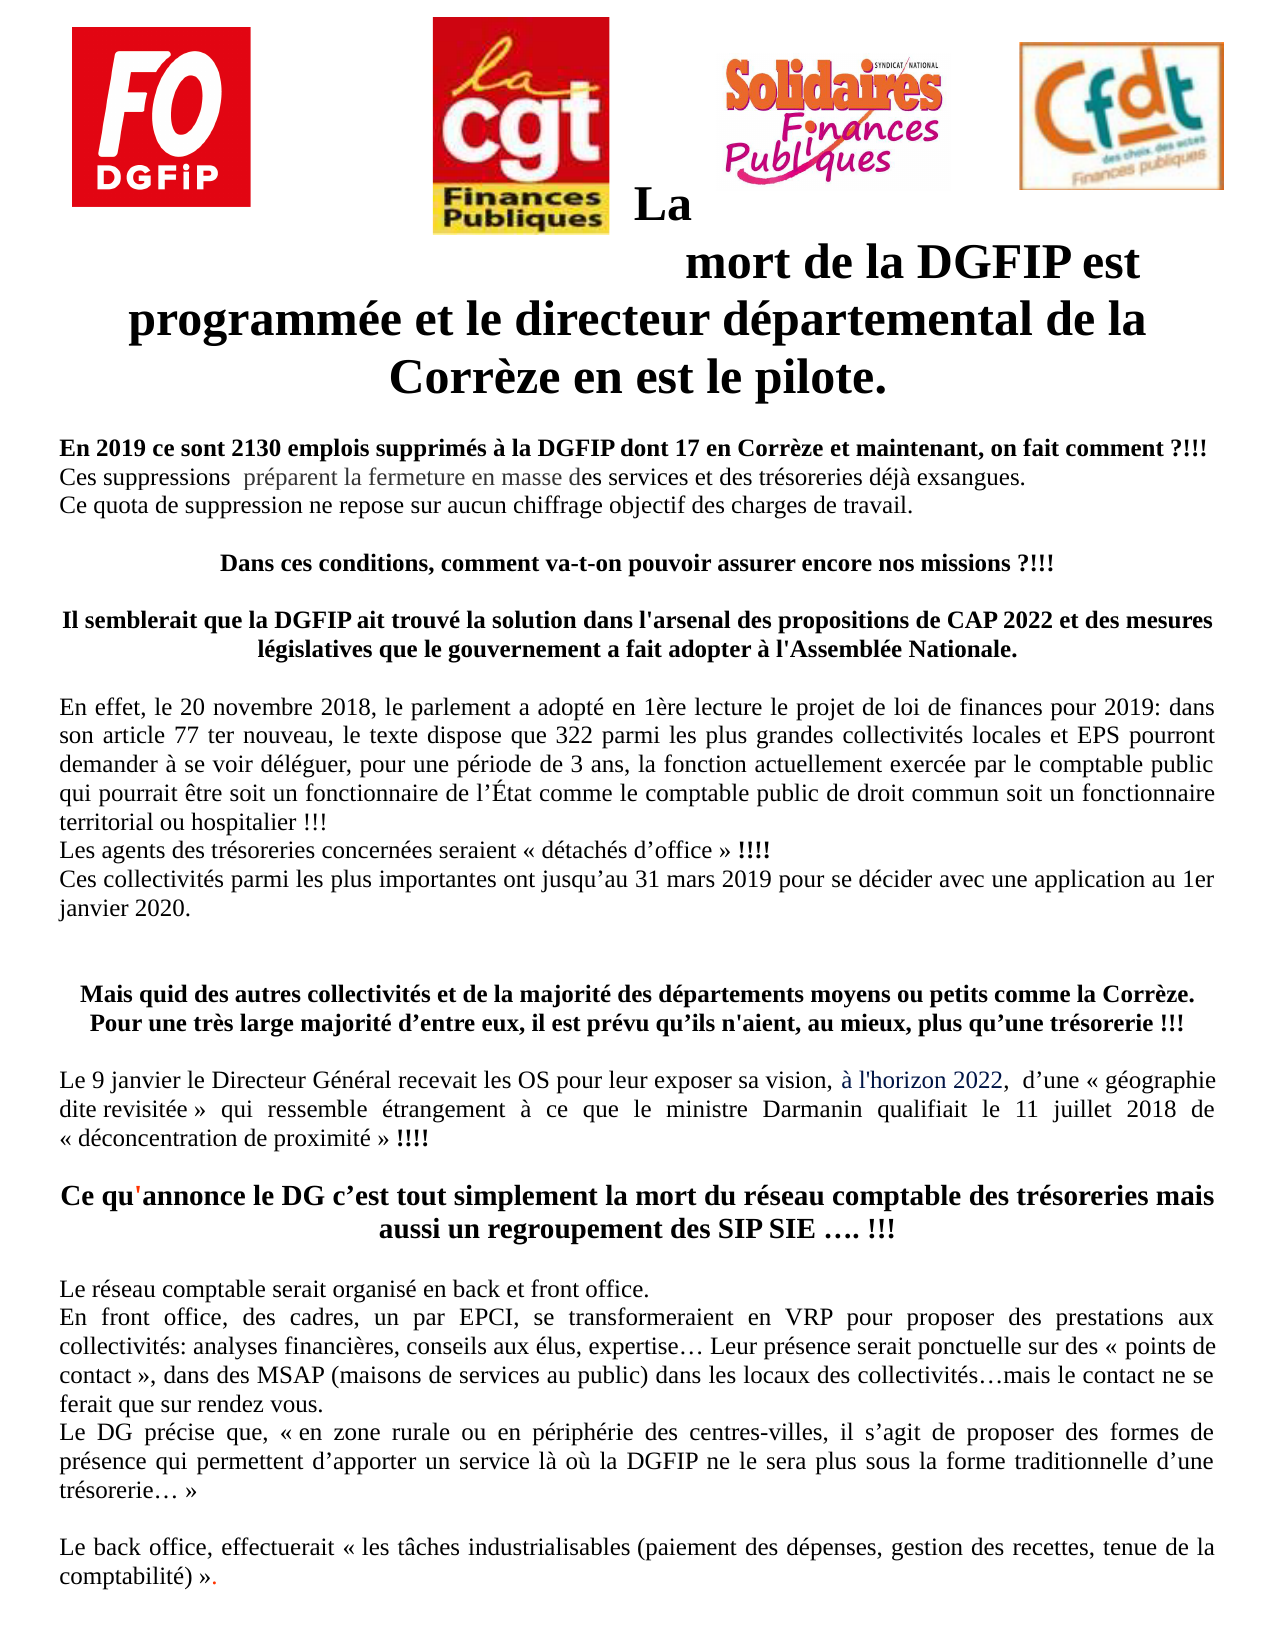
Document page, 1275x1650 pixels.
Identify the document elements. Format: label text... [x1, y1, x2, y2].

text Le réseau comptable serait organisé en back et front office. [59, 1274, 1216, 1302]
text En 2019 ce sont 2130 emplois supprimés à la DGFIP dont 17 en Corrèze et maintenant, on fait comment ?!!! [59, 433, 1216, 462]
text Ce quota de suppression ne repose sur aucun chiffrage objectif des charges de travail. [59, 490, 1216, 519]
text Il semblerait que la DGFIP ait trouvé la solution dans l'arsenal des propositions de CAP 2022 et des mesures législatives que le gouvernement a fait adopter à l'Assemblée Nationale. [59, 577, 1216, 663]
text Ces collectivités parmi les plus importantes ont jusqu’au 31 mars 2019 pour se décider avec une application au 1er janvier 2020. [59, 864, 1216, 922]
picture [432, 17, 610, 235]
text Les agents des trésoreries concernées seraient « détachés d’office » !!!! [59, 835, 1216, 864]
text Ce qu'annonce le DG c’est tout simplement la mort du réseau comptable des trésoreries mais aussi un regroupement des SIP SIE …. !!! [59, 1178, 1216, 1245]
picture [72, 27, 251, 207]
text Mais quid des autres collectivités et de la majorité des départements moyens ou petits comme la Corrèze. Pour une très large majorité d’entre eux, il est prévu qu’ils n'aient, au mieux, plus qu’une trésorerie !!! [59, 979, 1216, 1037]
text Le DG précise que, « en zone rurale ou en périphérie des centres-villes, il s’agit de proposer des formes de présence qui permettent d’apporter un service là où la DGFIP ne le sera plus sous la forme traditionnelle d’une trésorerie… » [59, 1417, 1216, 1504]
picture [716, 53, 952, 191]
text En front office, des cadres, un par EPCI, se transformeraient en VRP pour proposer des prestations aux collectivités: analyses financières, conseils aux élus, expertise… Leur présence serait ponctuelle sur des « points de contact », dans des MSAP (maisons de services au public) dans les locaux des collectivités…mais le contact ne se ferait que sur rendez vous. [59, 1302, 1216, 1417]
text Le back office, effectuerait « les tâches industrialisables (paiement des dépenses, gestion des recettes, tenue de la comptabilité) ». [59, 1532, 1216, 1590]
text Le 9 janvier le Directeur Général recevait les OS pour leur exposer sa vision, à l'horizon 2022, d’une « géographie dite revisitée » qui ressemble étrangement à ce que le ministre Darmanin qualifiait le 11 juillet 2018 de « déconcentration de proximité » !!!! [59, 1065, 1216, 1152]
text La mort de la DGFIP est programmée et le directeur départemental de la Corrèze en est le pilote. [59, 174, 1216, 404]
text En effet, le 20 novembre 2018, le parlement a adopté en 1ère lecture le projet de loi de finances pour 2019: dans son article 77 ter nouveau, le texte dispose que 322 parmi les plus grandes collectivités locales et EPS pourront demander à se voir déléguer, pour une période de 3 ans, la fonction actuellement exercée par le comptable public qui pourrait être soit un fonctionnaire de l’État comme le comptable public de droit commun soit un fonctionnaire territorial ou hospitalier !!! [59, 692, 1216, 835]
text Dans ces conditions, comment va-t-on pouvoir assurer encore nos missions ?!!! [59, 548, 1216, 577]
text Ces suppressions préparent la fermeture en masse des services et des trésoreries déjà exsangues. [59, 462, 1216, 490]
